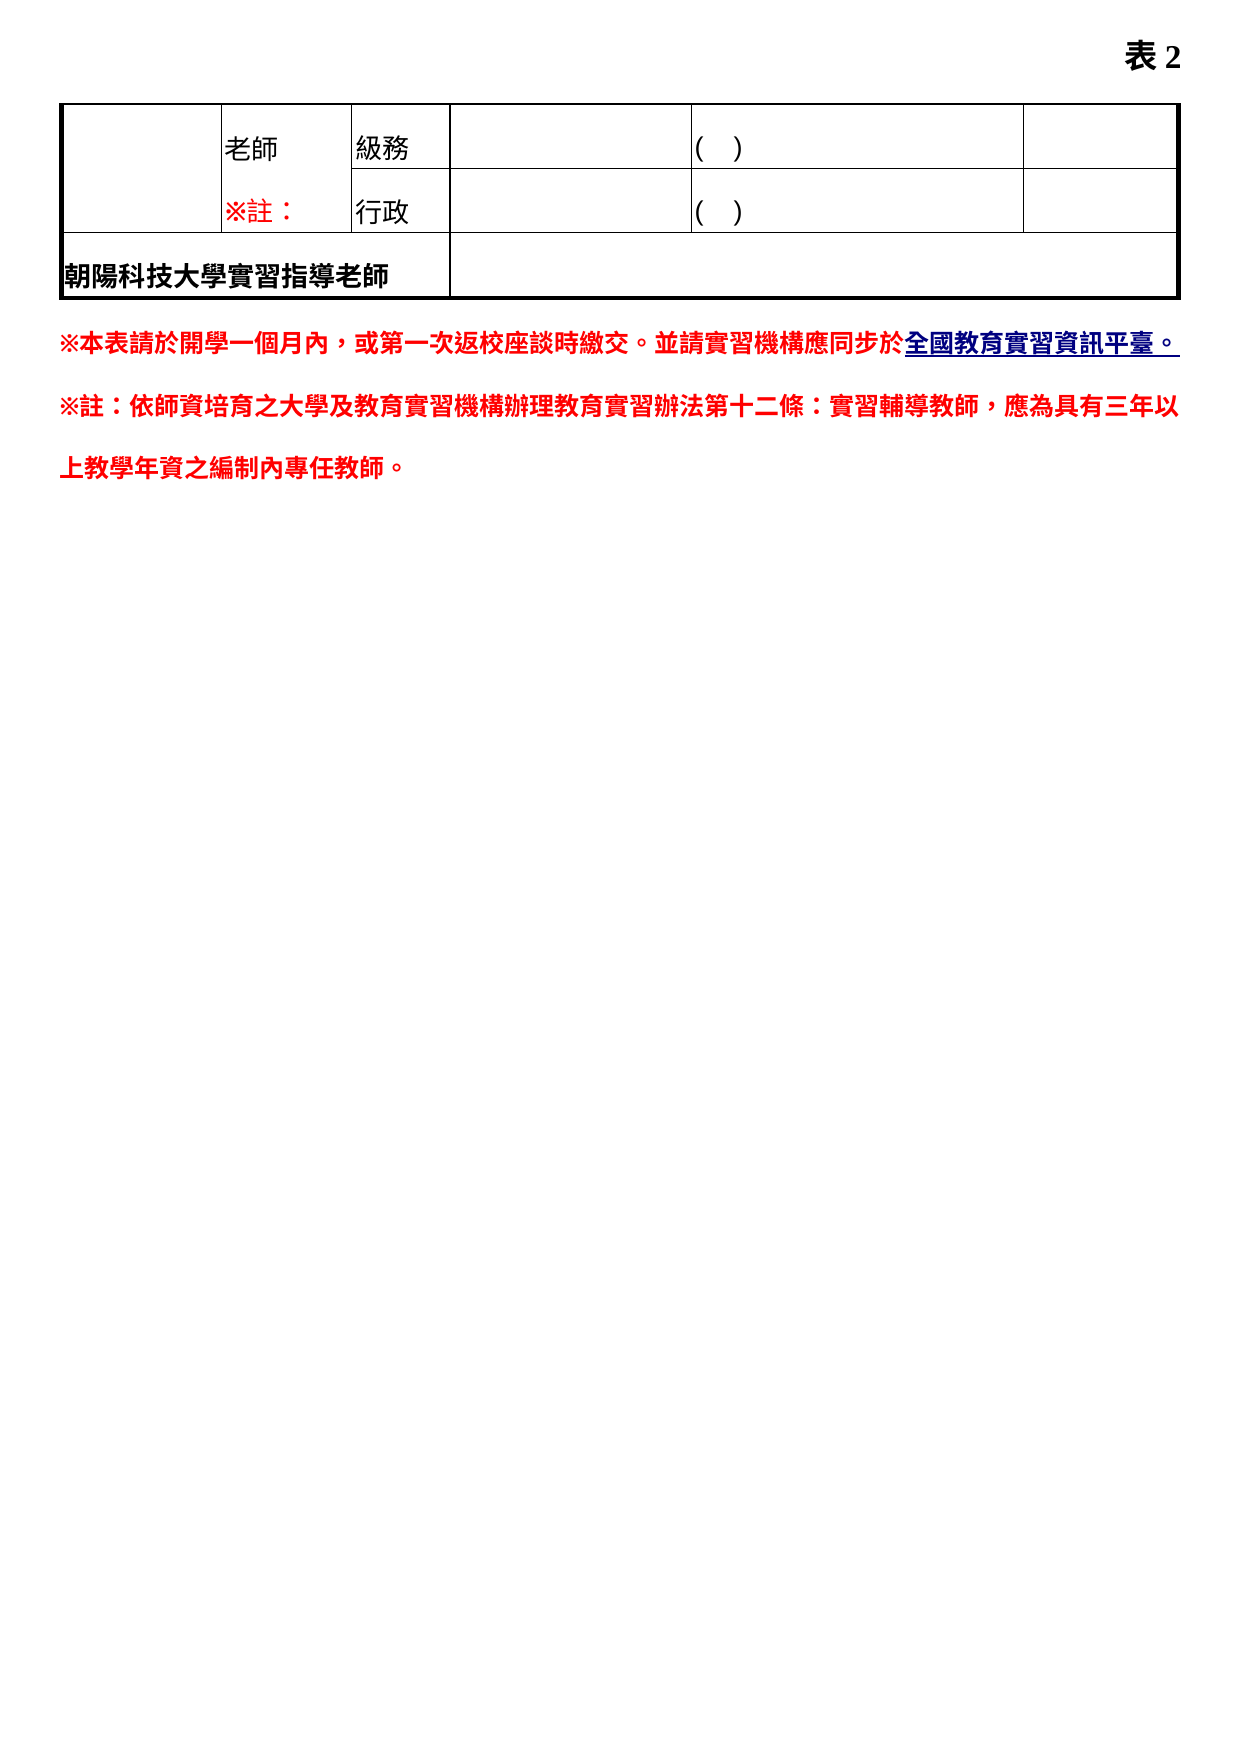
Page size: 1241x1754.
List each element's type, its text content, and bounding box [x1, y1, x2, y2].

table_cell [1024, 105, 1176, 167]
table_cell [451, 233, 1176, 296]
table_cell [64, 105, 221, 231]
table_cell ( ) [692, 105, 1023, 167]
table_cell ( ) [692, 169, 1023, 231]
text ※註：依師資培育之大學及教育實習機構辦理教育實習辦法第十二條：實習輔導教師，應為具有三年以上教學年資之編制內專任教師。 [59, 363, 1181, 488]
table_cell [451, 105, 691, 167]
table_cell [1024, 169, 1176, 231]
table_cell [451, 169, 691, 231]
table_cell 朝陽科技大學實習指導老師 [64, 233, 449, 296]
table_cell 行政 [352, 169, 449, 231]
text ※本表請於開學一個月內，或第一次返校座談時繳交。並請實習機構應同步於全國教育實習資訊平臺。 [59, 300, 1181, 363]
table_cell 老師 ※註： [222, 105, 351, 231]
table_cell 級務 [352, 105, 449, 167]
